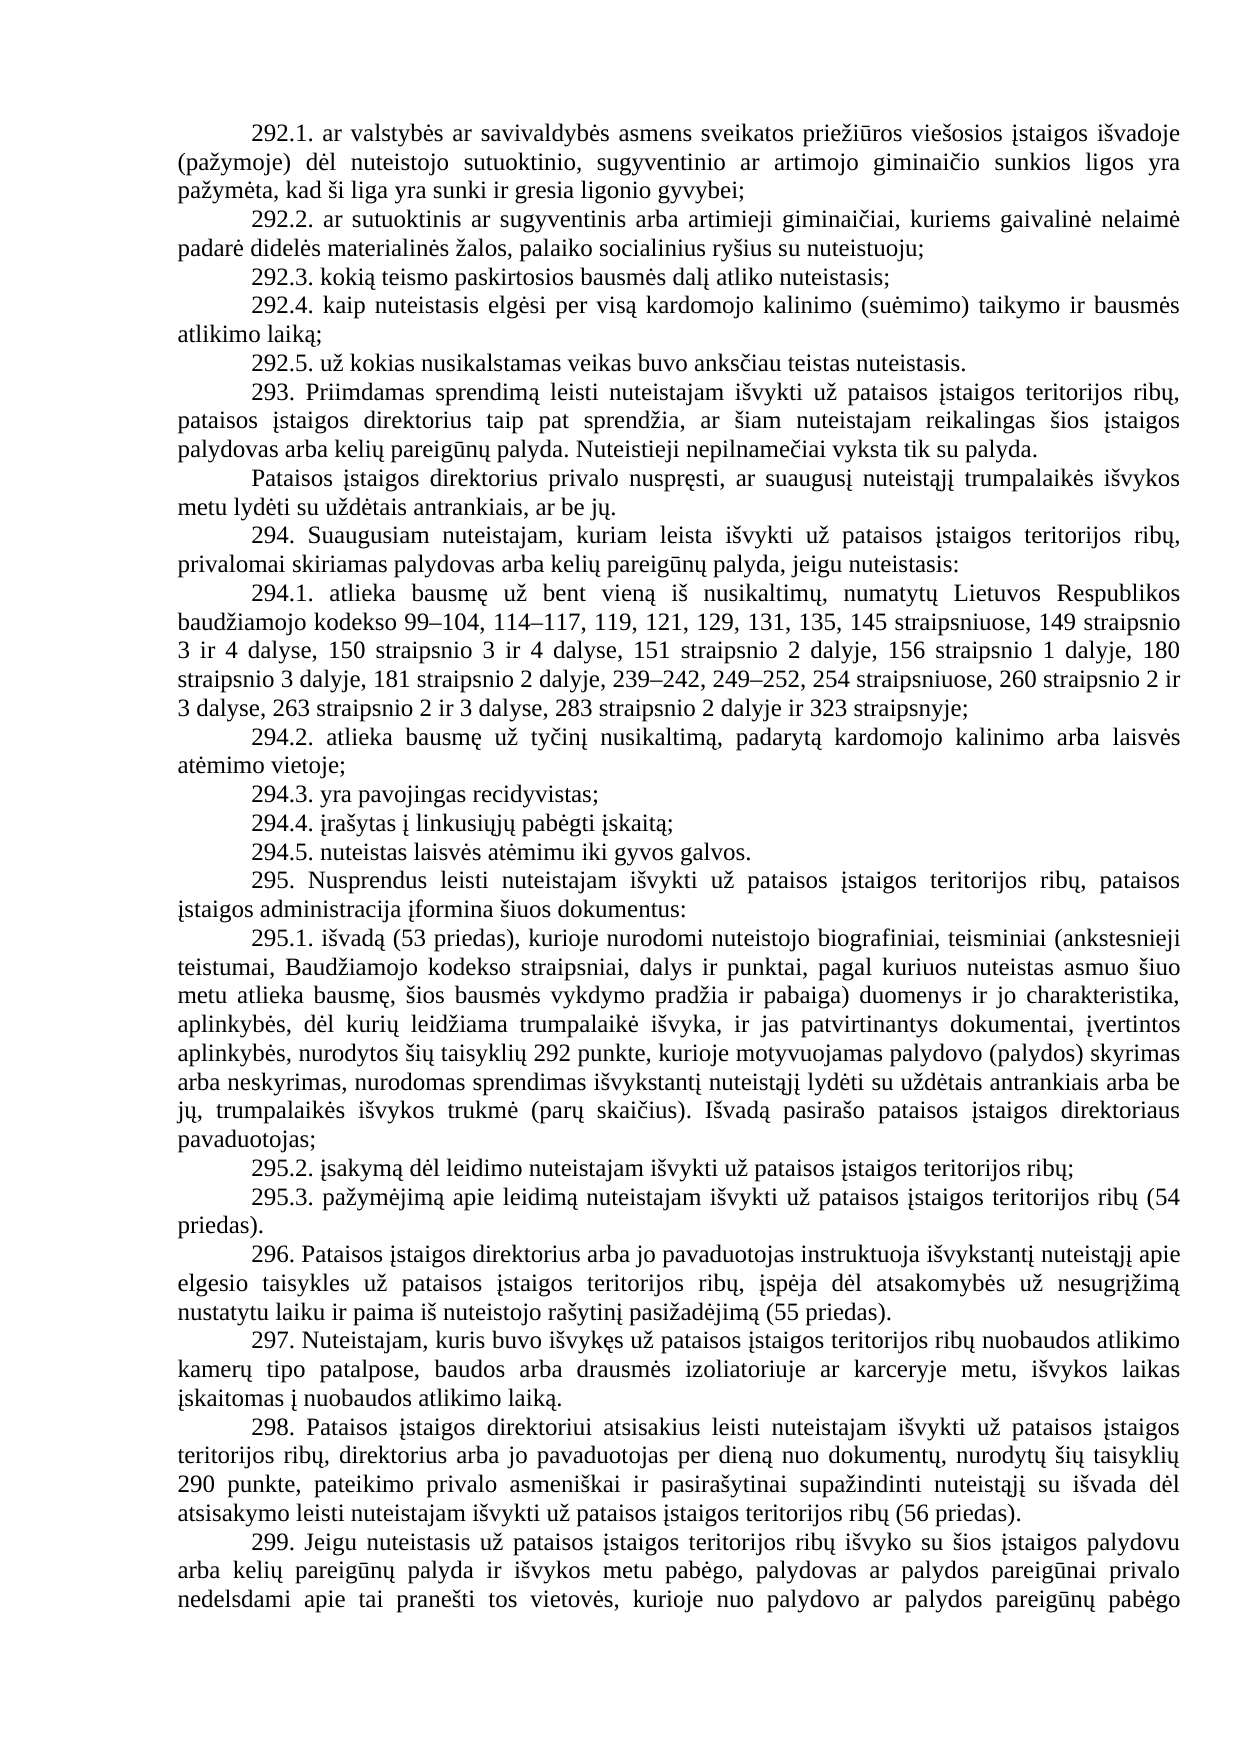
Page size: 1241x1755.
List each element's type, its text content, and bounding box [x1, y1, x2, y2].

text 292.1. ar valstybės ar savivaldybės asmens sveikatos priežiūros viešosios įstaigos išvadoje (pažymoje) dėl nuteistojo sutuoktinio, sugyventinio ar artimojo giminaičio sunkios ligos yra pažymėta, kad ši liga yra sunki ir gresia ligonio gyvybei; [177, 118, 1181, 204]
text 295.1. išvadą (53 priedas), kurioje nurodomi nuteistojo biografiniai, teisminiai (ankstesnieji teistumai, Baudžiamojo kodekso straipsniai, dalys ir punktai, pagal kuriuos nuteistas asmuo šiuo metu atlieka bausmę, šios bausmės vykdymo pradžia ir pabaiga) duomenys ir jo charakteristika, aplinkybės, dėl kurių leidžiama trumpalaikė išvyka, ir jas patvirtinantys dokumentai, įvertintos aplinkybės, nurodytos šių taisyklių 292 punkte, kurioje motyvuojamas palydovo (palydos) skyrimas arba neskyrimas, nurodomas sprendimas išvykstantį nuteistąjį lydėti su uždėtais antrankiais arba be jų, trumpalaikės išvykos trukmė (parų skaičius). Išvadą pasirašo pataisos įstaigos direktoriaus pavaduotojas; [177, 923, 1181, 1153]
text 294.2. atlieka bausmę už tyčinį nusikaltimą, padarytą kardomojo kalinimo arba laisvės atėmimo vietoje; [177, 722, 1181, 779]
text 294.4. įrašytas į linkusiųjų pabėgti įskaitą; [177, 808, 1181, 837]
text 293. Priimdamas sprendimą leisti nuteistajam išvykti už pataisos įstaigos teritorijos ribų, pataisos įstaigos direktorius taip pat sprendžia, ar šiam nuteistajam reikalingas šios įstaigos palydovas arba kelių pareigūnų palyda. Nuteistieji nepilnamečiai vyksta tik su palyda. [177, 377, 1181, 463]
text 292.5. už kokias nusikalstamas veikas buvo anksčiau teistas nuteistasis. [177, 348, 1181, 377]
text 292.4. kaip nuteistasis elgėsi per visą kardomojo kalinimo (suėmimo) taikymo ir bausmės atlikimo laiką; [177, 291, 1181, 348]
text 299. Jeigu nuteistasis už pataisos įstaigos teritorijos ribų išvyko su šios įstaigos palydovu arba kelių pareigūnų palyda ir išvykos metu pabėgo, palydovas ar palydos pareigūnai privalo nedelsdami apie tai pranešti tos vietovės, kurioje nuo palydovo ar palydos pareigūnų pabėgo [177, 1527, 1181, 1613]
text 295.2. įsakymą dėl leidimo nuteistajam išvykti už pataisos įstaigos teritorijos ribų; [177, 1153, 1181, 1182]
text 295.3. pažymėjimą apie leidimą nuteistajam išvykti už pataisos įstaigos teritorijos ribų (54 priedas). [177, 1182, 1181, 1239]
text 298. Pataisos įstaigos direktoriui atsisakius leisti nuteistajam išvykti už pataisos įstaigos teritorijos ribų, direktorius arba jo pavaduotojas per dieną nuo dokumentų, nurodytų šių taisyklių 290 punkte, pateikimo privalo asmeniškai ir pasirašytinai supažindinti nuteistąjį su išvada dėl atsisakymo leisti nuteistajam išvykti už pataisos įstaigos teritorijos ribų (56 priedas). [177, 1412, 1181, 1527]
text 294.5. nuteistas laisvės atėmimu iki gyvos galvos. [177, 837, 1181, 866]
text 294.1. atlieka bausmę už bent vieną iš nusikaltimų, numatytų Lietuvos Respublikos baudžiamojo kodekso 99–104, 114–117, 119, 121, 129, 131, 135, 145 straipsniuose, 149 straipsnio 3 ir 4 dalyse, 150 straipsnio 3 ir 4 dalyse, 151 straipsnio 2 dalyje, 156 straipsnio 1 dalyje, 180 straipsnio 3 dalyje, 181 straipsnio 2 dalyje, 239–242, 249–252, 254 straipsniuose, 260 straipsnio 2 ir 3 dalyse, 263 straipsnio 2 ir 3 dalyse, 283 straipsnio 2 dalyje ir 323 straipsnyje; [177, 578, 1181, 722]
text 295. Nusprendus leisti nuteistajam išvykti už pataisos įstaigos teritorijos ribų, pataisos įstaigos administracija įformina šiuos dokumentus: [177, 866, 1181, 923]
text 296. Pataisos įstaigos direktorius arba jo pavaduotojas instruktuoja išvykstantį nuteistąjį apie elgesio taisykles už pataisos įstaigos teritorijos ribų, įspėja dėl atsakomybės už nesugrįžimą nustatytu laiku ir paima iš nuteistojo rašytinį pasižadėjimą (55 priedas). [177, 1239, 1181, 1326]
text 294. Suaugusiam nuteistajam, kuriam leista išvykti už pataisos įstaigos teritorijos ribų, privalomai skiriamas palydovas arba kelių pareigūnų palyda, jeigu nuteistasis: [177, 521, 1181, 578]
text 294.3. yra pavojingas recidyvistas; [177, 779, 1181, 808]
text 292.2. ar sutuoktinis ar sugyventinis arba artimieji giminaičiai, kuriems gaivalinė nelaimė padarė didelės materialinės žalos, palaiko socialinius ryšius su nuteistuoju; [177, 204, 1181, 262]
text 297. Nuteistajam, kuris buvo išvykęs už pataisos įstaigos teritorijos ribų nuobaudos atlikimo kamerų tipo patalpose, baudos arba drausmės izoliatoriuje ar karceryje metu, išvykos laikas įskaitomas į nuobaudos atlikimo laiką. [177, 1326, 1181, 1412]
text Pataisos įstaigos direktorius privalo nuspręsti, ar suaugusį nuteistąjį trumpalaikės išvykos metu lydėti su uždėtais antrankiais, ar be jų. [177, 463, 1181, 521]
text 292.3. kokią teismo paskirtosios bausmės dalį atliko nuteistasis; [177, 262, 1181, 291]
